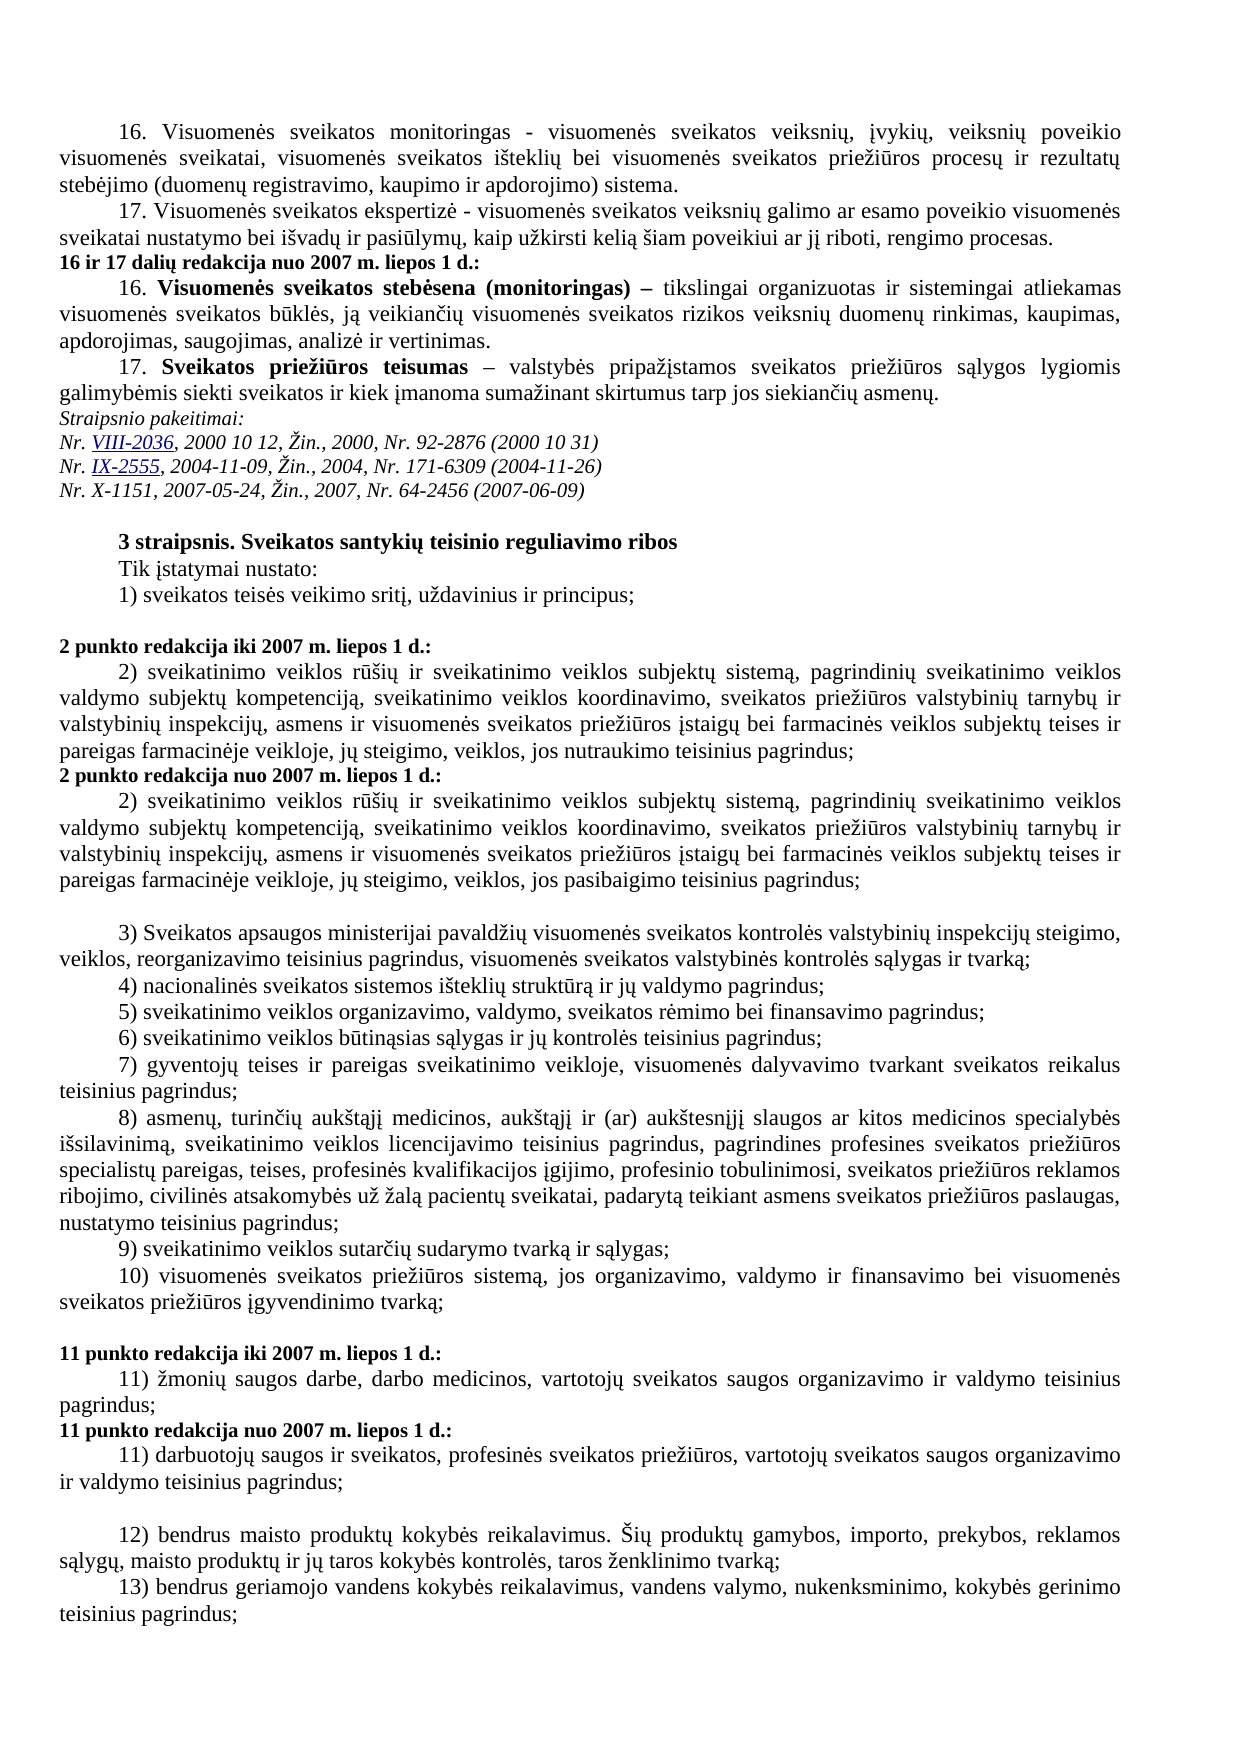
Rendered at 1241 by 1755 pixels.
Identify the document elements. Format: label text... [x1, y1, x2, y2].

text 7) gyventojų teises ir pareigas sveikatinimo veikloje, visuomenės dalyvavimo tvarkant sveikatos reikalus teisinius pagrindus; [59, 1051, 1122, 1103]
text Tik įstatymai nustato: [59, 555, 1122, 581]
text 10) visuomenės sveikatos priežiūros sistemą, jos organizavimo, valdymo ir finansavimo bei visuomenės sveikatos priežiūros įgyvendinimo tvarką; [59, 1262, 1122, 1314]
text 5) sveikatinimo veiklos organizavimo, valdymo, sveikatos rėmimo bei finansavimo pagrindus; [59, 998, 1122, 1024]
text 8) asmenų, turinčių aukštąjį medicinos, aukštąjį ir (ar) aukštesnįjį slaugos ar kitos medicinos specialybės išsilavinimą, sveikatinimo veiklos licencijavimo teisinius pagrindus, pagrindines profesines sveikatos priežiūros specialistų pareigas, teises, profesinės kvalifikacijos įgijimo, profesinio tobulinimosi, sveikatos priežiūros reklamos ribojimo, civilinės atsakomybės už žalą pacientų sveikatai, padarytą teikiant asmens sveikatos priežiūros paslaugas, nustatymo teisinius pagrindus; [59, 1103, 1122, 1235]
text Nr. X-1151, 2007-05-24, Žin., 2007, Nr. 64-2456 (2007-06-09) [59, 478, 1122, 502]
text Straipsnio pakeitimai: [59, 406, 1122, 430]
text 11 punkto redakcija iki 2007 m. liepos 1 d.: [59, 1341, 1122, 1365]
text 17. Visuomenės sveikatos ekspertizė - visuomenės sveikatos veiksnių galimo ar esamo poveikio visuomenės sveikatai nustatymo bei išvadų ir pasiūlymų, kaip užkirsti kelią šiam poveikiui ar jį riboti, rengimo procesas. [59, 197, 1122, 250]
text 4) nacionalinės sveikatos sistemos išteklių struktūrą ir jų valdymo pagrindus; [59, 972, 1122, 998]
text 13) bendrus geriamojo vandens kokybės reikalavimus, vandens valymo, nukenksminimo, kokybės gerinimo teisinius pagrindus; [59, 1573, 1122, 1626]
text 9) sveikatinimo veiklos sutarčių sudarymo tvarką ir sąlygas; [59, 1235, 1122, 1262]
text 11) darbuotojų saugos ir sveikatos, profesinės sveikatos priežiūros, vartotojų sveikatos saugos organizavimo ir valdymo teisinius pagrindus; [59, 1442, 1122, 1494]
text 3 straipsnis. Sveikatos santykių teisinio reguliavimo ribos [59, 528, 1122, 555]
text 6) sveikatinimo veiklos būtinąsias sąlygas ir jų kontrolės teisinius pagrindus; [59, 1024, 1122, 1051]
text 16. Visuomenės sveikatos monitoringas - visuomenės sveikatos veiksnių, įvykių, veiksnių poveikio visuomenės sveikatai, visuomenės sveikatos išteklių bei visuomenės sveikatos priežiūros procesų ir rezultatų stebėjimo (duomenų registravimo, kaupimo ir apdorojimo) sistema. [59, 118, 1122, 197]
text 16 ir 17 dalių redakcija nuo 2007 m. liepos 1 d.: [59, 250, 1122, 274]
text 2) sveikatinimo veiklos rūšių ir sveikatinimo veiklos subjektų sistemą, pagrindinių sveikatinimo veiklos valdymo subjektų kompetenciją, sveikatinimo veiklos koordinavimo, sveikatos priežiūros valstybinių tarnybų ir valstybinių inspekcijų, asmens ir visuomenės sveikatos priežiūros įstaigų bei farmacinės veiklos subjektų teises ir pareigas farmacinėje veikloje, jų steigimo, veiklos, jos nutraukimo teisinius pagrindus; [59, 658, 1122, 763]
text 11) žmonių saugos darbe, darbo medicinos, vartotojų sveikatos saugos organizavimo ir valdymo teisinius pagrindus; [59, 1365, 1122, 1417]
text 11 punkto redakcija nuo 2007 m. liepos 1 d.: [59, 1417, 1122, 1442]
text 16. Visuomenės sveikatos stebėsena (monitoringas) – tikslingai organizuotas ir sistemingai atliekamas visuomenės sveikatos būklės, ją veikiančių visuomenės sveikatos rizikos veiksnių duomenų rinkimas, kaupimas, apdorojimas, saugojimas, analizė ir vertinimas. [59, 274, 1122, 353]
text 1) sveikatos teisės veikimo sritį, uždavinius ir principus; [59, 581, 1122, 607]
text 12) bendrus maisto produktų kokybės reikalavimus. Šių produktų gamybos, importo, prekybos, reklamos sąlygų, maisto produktų ir jų taros kokybės kontrolės, taros ženklinimo tvarką; [59, 1521, 1122, 1573]
text 2 punkto redakcija iki 2007 m. liepos 1 d.: [59, 634, 1122, 658]
text 2 punkto redakcija nuo 2007 m. liepos 1 d.: [59, 763, 1122, 787]
text Nr. VIII-2036, 2000 10 12, Žin., 2000, Nr. 92-2876 (2000 10 31) [59, 430, 1122, 454]
text 2) sveikatinimo veiklos rūšių ir sveikatinimo veiklos subjektų sistemą, pagrindinių sveikatinimo veiklos valdymo subjektų kompetenciją, sveikatinimo veiklos koordinavimo, sveikatos priežiūros valstybinių tarnybų ir valstybinių inspekcijų, asmens ir visuomenės sveikatos priežiūros įstaigų bei farmacinės veiklos subjektų teises ir pareigas farmacinėje veikloje, jų steigimo, veiklos, jos pasibaigimo teisinius pagrindus; [59, 787, 1122, 893]
text 3) Sveikatos apsaugos ministerijai pavaldžių visuomenės sveikatos kontrolės valstybinių inspekcijų steigimo, veiklos, reorganizavimo teisinius pagrindus, visuomenės sveikatos valstybinės kontrolės sąlygas ir tvarką; [59, 919, 1122, 972]
text 17. Sveikatos priežiūros teisumas – valstybės pripažįstamos sveikatos priežiūros sąlygos lygiomis galimybėmis siekti sveikatos ir kiek įmanoma sumažinant skirtumus tarp jos siekiančių asmenų. [59, 353, 1122, 406]
text Nr. IX-2555, 2004-11-09, Žin., 2004, Nr. 171-6309 (2004-11-26) [59, 454, 1122, 478]
